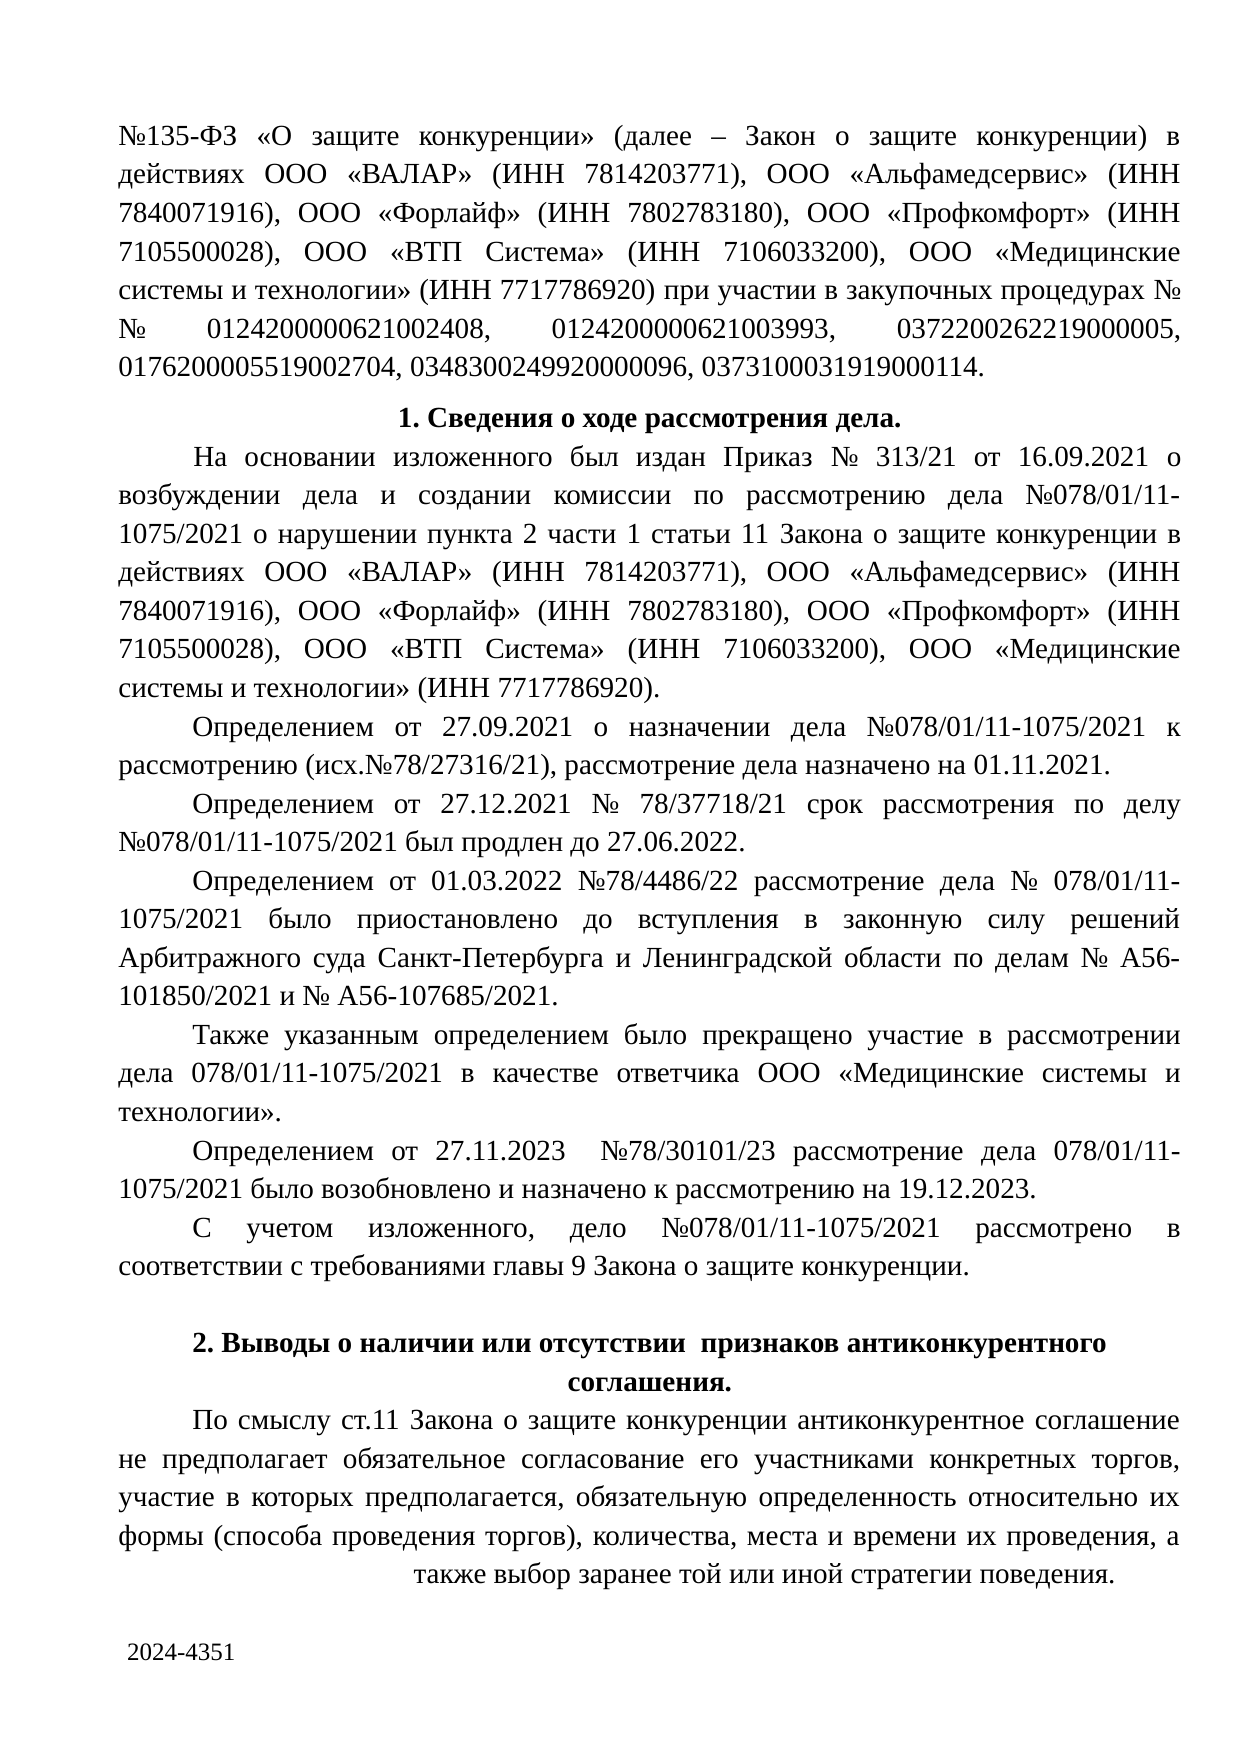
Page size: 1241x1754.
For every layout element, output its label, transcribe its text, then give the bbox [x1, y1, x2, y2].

text 2. Выводы о наличии или отсутствии признаков антиконкурентного соглашения. [118, 1325, 1181, 1397]
text 1. Сведения о ходе рассмотрения дела. [118, 400, 1181, 434]
text Определением от 27.12.2021 № 78/37718/21 срок рассмотрения по делу №078/01/11-1075/2021 был продлен до 27.06.2022. [118, 786, 1181, 858]
text Определением от 27.11.2023 №78/30101/23 рассмотрение дела 078/01/11-1075/2021 было возобновлено и назначено к рассмотрению на 19.12.2023. [118, 1133, 1181, 1205]
text На основании изложенного был издан Приказ № 313/21 от 16.09.2021 о возбуждении дела и создании комиссии по рассмотрению дела №078/01/11-1075/2021 о нарушении пункта 2 части 1 статьи 11 Закона о защите конкуренции в действиях ООО «ВАЛАР» (ИНН 7814203771), ООО «Альфамедсервис» (ИНН 7840071916), ООО «Форлайф» (ИНН 7802783180), ООО «Профкомфорт» (ИНН 7105500028), ООО «ВТП Система» (ИНН 7106033200), ООО «Медицинские системы и технологии» (ИНН 7717786920). [118, 439, 1181, 704]
text №135-ФЗ «О защите конкуренции» (далее – Закон о защите конкуренции) в действиях ООО «ВАЛАР» (ИНН 7814203771), ООО «Альфамедсервис» (ИНН 7840071916), ООО «Форлайф» (ИНН 7802783180), ООО «Профкомфорт» (ИНН 7105500028), ООО «ВТП Система» (ИНН 7106033200), ООО «Медицинские системы и технологии» (ИНН 7717786920) при участии в закупочных процедурах №№ 0124200000621002408, 0124200000621003993, 0372200262219000005, 0176200005519002704, 0348300249920000096, 0373100031919000114. [118, 118, 1181, 383]
text По смыслу ст.11 Закона о защите конкуренции антиконкурентное соглашение не предполагает обязательное согласование его участниками конкретных торгов, участие в которых предполагается, обязательную определенность относительно их формы (способа проведения торгов), количества, места и времени их проведения, а также выбор заранее той или иной стратегии поведения. [118, 1402, 1181, 1590]
text С учетом изложенного, дело №078/01/11-1075/2021 рассмотрено в соответствии с требованиями главы 9 Закона о защите конкуренции. [118, 1210, 1181, 1282]
text Определением от 01.03.2022 №78/4486/22 рассмотрение дела № 078/01/11-1075/2021 было приостановлено до вступления в законную силу решений Арбитражного суда Санкт-Петербурга и Ленинградской области по делам № А56-101850/2021 и № А56-107685/2021. [118, 863, 1181, 1012]
text Определением от 27.09.2021 о назначении дела №078/01/11-1075/2021 к рассмотрению (исх.№78/27316/21), рассмотрение дела назначено на 01.11.2021. [118, 709, 1181, 781]
text Также указанным определением было прекращено участие в рассмотрении дела 078/01/11-1075/2021 в качестве ответчика ООО «Медицинские системы и технологии». [118, 1017, 1181, 1128]
